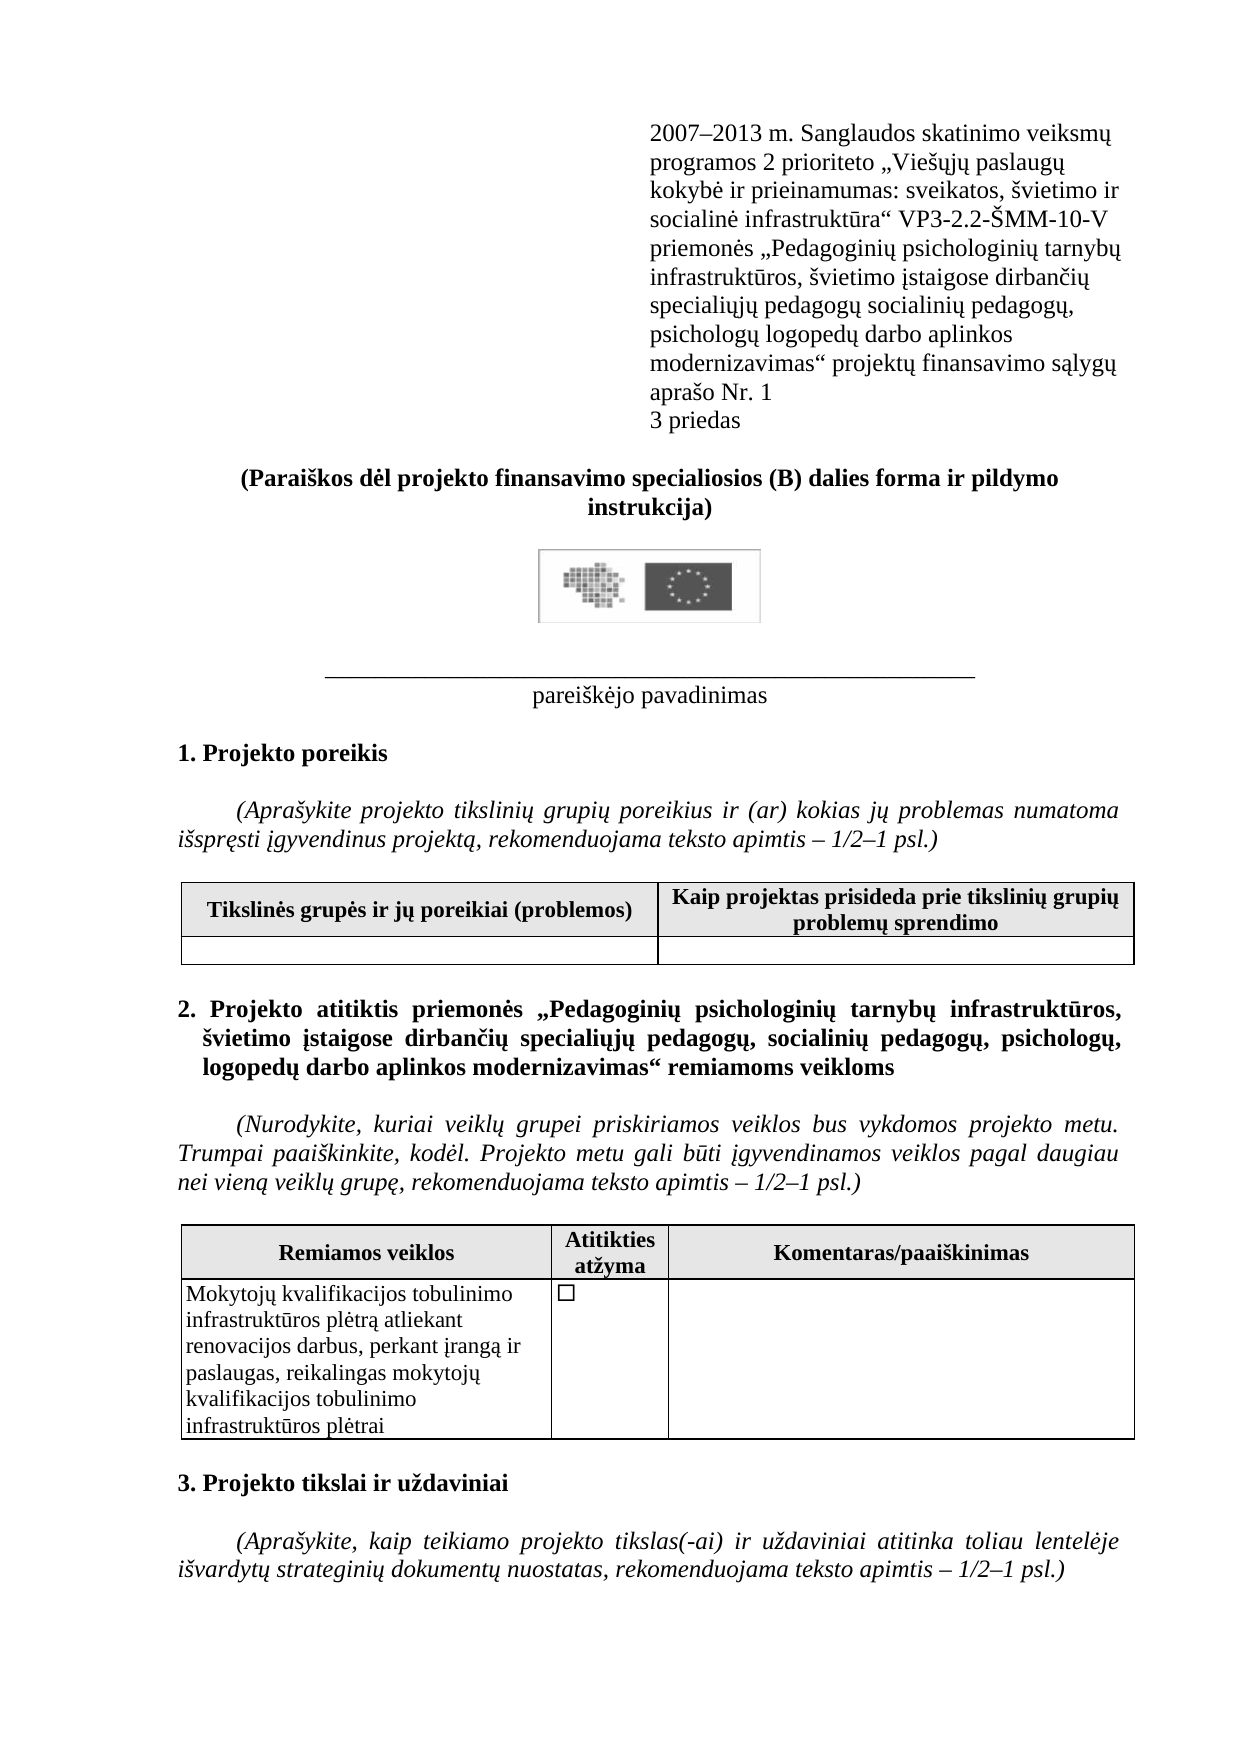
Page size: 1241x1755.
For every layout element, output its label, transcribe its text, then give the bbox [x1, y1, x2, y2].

table_cell [669, 1280, 1134, 1438]
text pareiškėjo pavadinimas [177, 680, 1122, 709]
table_cell [659, 937, 1133, 964]
text 1. Projekto poreikis [177, 738, 1122, 767]
table_header Remiamos veiklos [182, 1226, 551, 1278]
text (Paraiškos dėl projekto finansavimo specialiosios (B) dalies forma ir pildymo instrukcija) [177, 463, 1122, 521]
table_cell Mokytojų kvalifikacijos tobulinimo infrastruktūros plėtrą atliekant renovacijos darbus, perkant įrangą ir paslaugas, reikalingas mokytojų kvalifikacijos tobulinimo infrastruktūros plėtrai [182, 1280, 551, 1438]
table_cell [] [552, 1280, 668, 1438]
table_cell [182, 937, 657, 964]
text 3. Projekto tikslai ir uždaviniai [177, 1468, 1122, 1497]
table_header Tikslinės grupės ir jų poreikiai (problemos) [182, 883, 657, 936]
text ____________________________________________________ [177, 652, 1122, 680]
table_header Kaip projektas prisideda prie tikslinių grupių problemų sprendimo [659, 883, 1133, 936]
table_header Komentaras/paaiškinimas [669, 1226, 1134, 1278]
table_header Atitikties atžyma [552, 1226, 668, 1278]
text (Aprašykite projekto tikslinių grupių poreikius ir (ar) kokias jų problemas numatoma išspręsti įgyvendinus projektą, rekomenduojama teksto apimtis – 1/2–1 psl.) [177, 795, 1122, 853]
text (Nurodykite, kuriai veiklų grupei priskiriamos veiklos bus vykdomos projekto metu. Trumpai paaiškinkite, kodėl. Projekto metu gali būti įgyvendinamos veiklos pagal daugiau nei vieną veiklų grupę, rekomenduojama teksto apimtis – 1/2–1 psl.) [177, 1109, 1122, 1195]
text 2007–2013 m. Sanglaudos skatinimo veiksmų programos 2 prioriteto „Viešųjų paslaugų kokybė ir prieinamumas: sveikatos, švietimo ir socialinė infrastruktūra“ VP3-2.2-ŠMM-10-V priemonės „Pedagoginių psichologinių tarnybų infrastruktūros, švietimo įstaigose dirbančių specialiųjų pedagogų socialinių pedagogų, psichologų logopedų darbo aplinkos modernizavimas“ projektų finansavimo sąlygų aprašo Nr. 1 [649, 118, 1122, 406]
text 2. Projekto atitiktis priemonės „Pedagoginių psichologinių tarnybų infrastruktūros, švietimo įstaigose dirbančių specialiųjų pedagogų, socialinių pedagogų, psichologų, logopedų darbo aplinkos modernizavimas“ remiamoms veikloms [177, 994, 1122, 1080]
text (Aprašykite, kaip teikiamo projekto tikslas(-ai) ir uždaviniai atitinka toliau lentelėje išvardytų strateginių dokumentų nuostatas, rekomenduojama teksto apimtis – 1/2–1 psl.) [177, 1526, 1122, 1583]
text 3 priedas [649, 406, 1122, 434]
